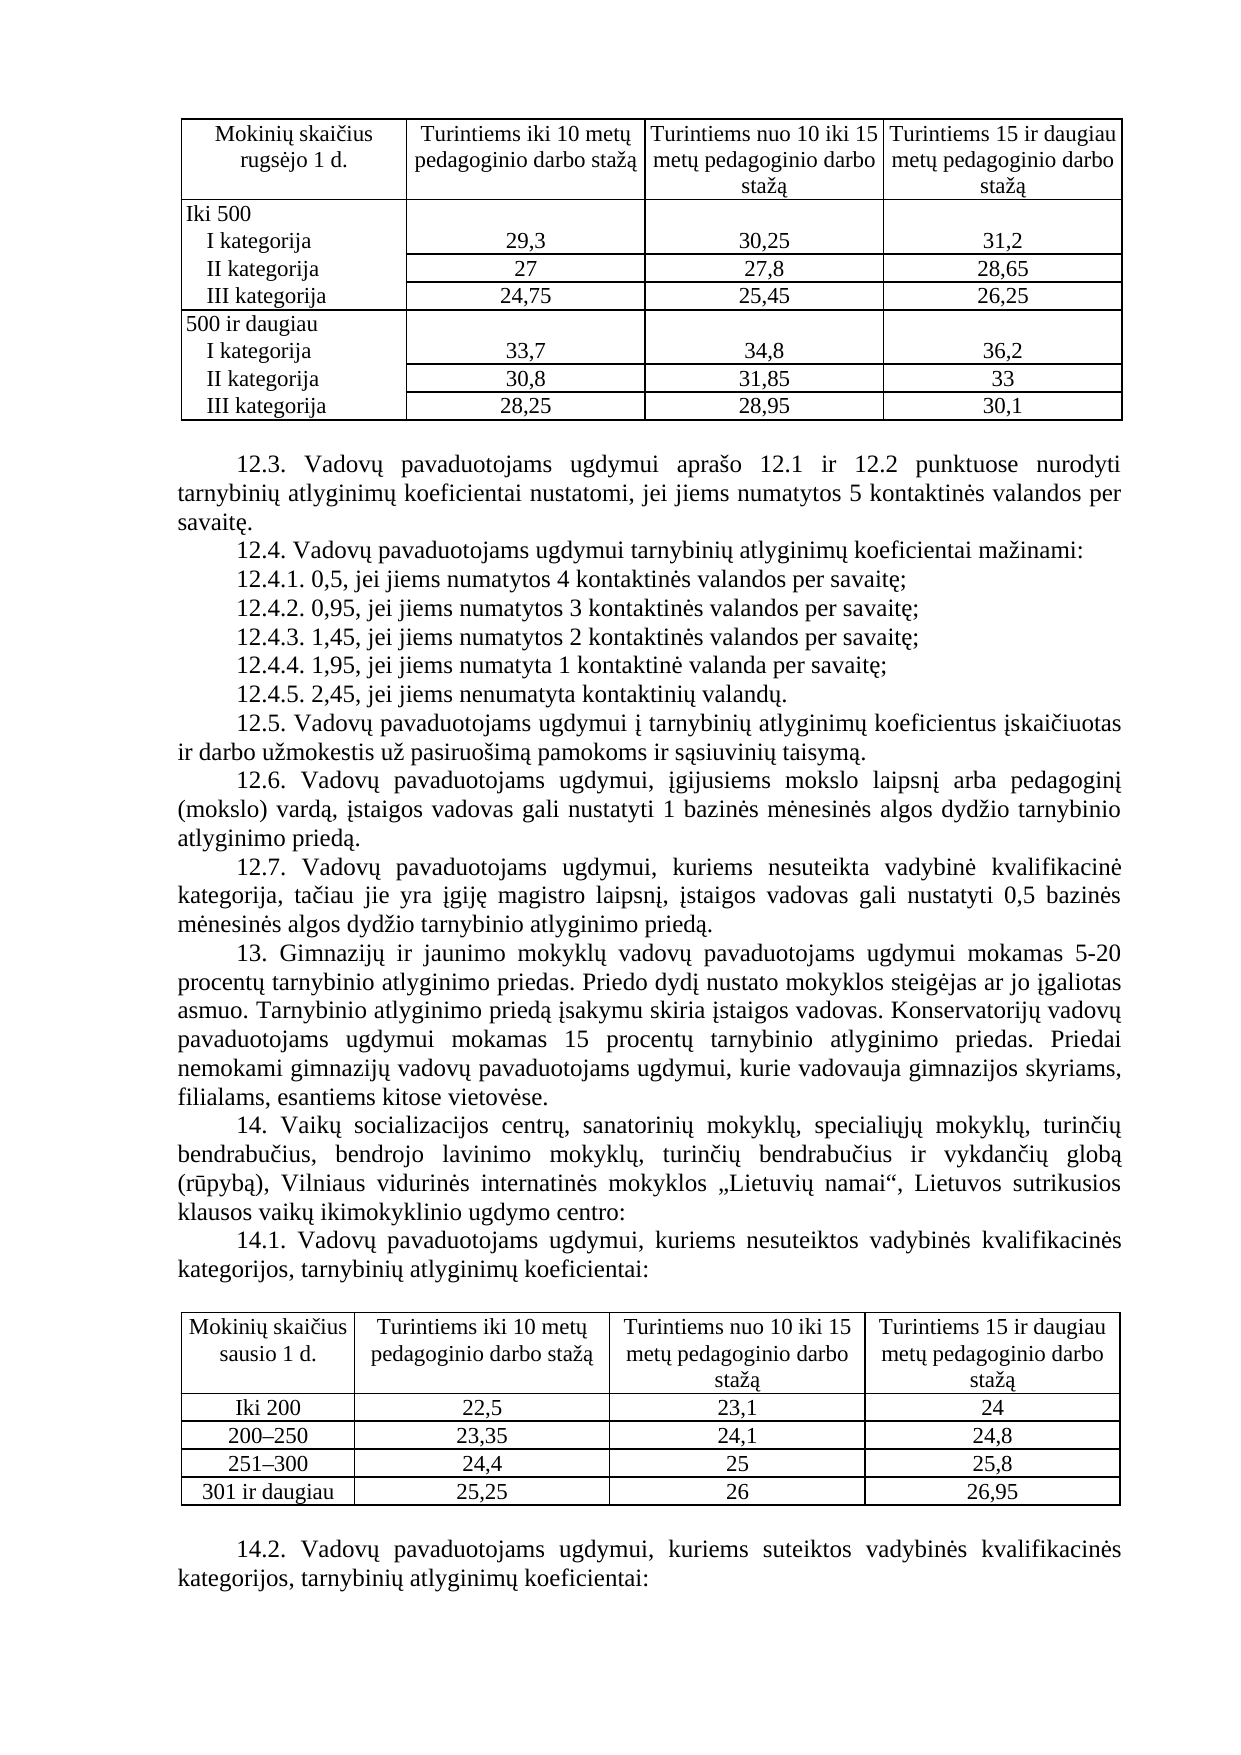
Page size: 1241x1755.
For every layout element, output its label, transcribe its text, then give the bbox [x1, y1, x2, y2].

table_cell [407, 200, 644, 227]
table_cell 31,2 [884, 227, 1121, 253]
table_cell 25,45 [646, 283, 883, 309]
table_cell 27,8 [646, 255, 883, 281]
table_cell Iki 500 [182, 200, 406, 227]
text 12.4.5. 2,45, jei jiems nenumatyta kontaktinių valandų. [177, 679, 1122, 708]
table_cell 26,25 [884, 283, 1121, 309]
table_cell [884, 200, 1121, 227]
table_cell 25 [610, 1450, 864, 1476]
table_cell 22,5 [355, 1394, 609, 1420]
table_header Mokinių skaičius rugsėjo 1 d. [182, 120, 406, 199]
text 12.7. Vadovų pavaduotojams ugdymui, kuriems nesuteikta vadybinė kvalifikacinė kategorija, tačiau jie yra įgiję magistro laipsnį, įstaigos vadovas gali nustatyti 0,5 bazinės mėnesinės algos dydžio tarnybinio atlyginimo priedą. [177, 852, 1122, 938]
table_cell 500 ir daugiau [182, 311, 406, 337]
text 12.4.4. 1,95, jei jiems numatyta 1 kontaktinė valanda per savaitę; [177, 651, 1122, 679]
table_cell Iki 200 [182, 1394, 354, 1420]
table_cell 30,25 [646, 227, 883, 253]
text 14. Vaikų socializacijos centrų, sanatorinių mokyklų, specialiųjų mokyklų, turinčių bendrabučius, bendrojo lavinimo mokyklų, turinčių bendrabučius ir vykdančių globą (rūpybą), Vilniaus vidurinės internatinės mokyklos „Lietuvių namai“, Lietuvos sutrikusios klausos vaikų ikimokyklinio ugdymo centro: [177, 1111, 1122, 1226]
table_cell 26 [610, 1478, 864, 1504]
table_cell 33,7 [407, 337, 644, 363]
text 12.4.2. 0,95, jei jiems numatytos 3 kontaktinės valandos per savaitę; [177, 593, 1122, 622]
table_cell 23,35 [355, 1422, 609, 1448]
table_cell 28,65 [884, 255, 1121, 281]
text 12.6. Vadovų pavaduotojams ugdymui, įgijusiems mokslo laipsnį arba pedagoginį (mokslo) vardą, įstaigos vadovas gali nustatyti 1 bazinės mėnesinės algos dydžio tarnybinio atlyginimo priedą. [177, 766, 1122, 852]
table_cell 33 [884, 365, 1121, 391]
table_cell [407, 311, 644, 337]
table_cell 24,75 [407, 283, 644, 309]
table_header Turintiems 15 ir daugiau metų pedagoginio darbo stažą [866, 1313, 1119, 1392]
table_cell 30,1 [884, 393, 1121, 419]
table_cell 25,8 [866, 1450, 1119, 1476]
table_header Mokinių skaičius sausio 1 d. [182, 1313, 354, 1392]
table_cell 28,95 [646, 393, 883, 419]
table_cell 24 [866, 1394, 1119, 1420]
table_cell 251–300 [182, 1450, 354, 1476]
table_cell [646, 200, 883, 227]
text 12.4. Vadovų pavaduotojams ugdymui tarnybinių atlyginimų koeficientai mažinami: [177, 536, 1122, 564]
table_cell [884, 311, 1121, 337]
table_cell I kategorija [182, 227, 406, 253]
table_cell I kategorija [182, 337, 406, 363]
table_cell 25,25 [355, 1478, 609, 1504]
table_cell II kategorija [182, 363, 406, 391]
text 14.2. Vadovų pavaduotojams ugdymui, kuriems suteiktos vadybinės kvalifikacinės kategorijos, tarnybinių atlyginimų koeficientai: [177, 1534, 1122, 1592]
text 12.5. Vadovų pavaduotojams ugdymui į tarnybinių atlyginimų koeficientus įskaičiuotas ir darbo užmokestis už pasiruošimą pamokoms ir sąsiuvinių taisymą. [177, 708, 1122, 766]
table_header Turintiems nuo 10 iki 15 metų pedagoginio darbo stažą [610, 1313, 864, 1392]
table_cell 301 ir daugiau [182, 1478, 354, 1504]
text 13. Gimnazijų ir jaunimo mokyklų vadovų pavaduotojams ugdymui mokamas 5-20 procentų tarnybinio atlyginimo priedas. Priedo dydį nustato mokyklos steigėjas ar jo įgaliotas asmuo. Tarnybinio atlyginimo priedą įsakymu skiria įstaigos vadovas. Konservatorijų vadovų pavaduotojams ugdymui mokamas 15 procentų tarnybinio atlyginimo priedas. Priedai nemokami gimnazijų vadovų pavaduotojams ugdymui, kurie vadovauja gimnazijos skyriams, filialams, esantiems kitose vietovėse. [177, 938, 1122, 1111]
table_cell 24,4 [355, 1450, 609, 1476]
table_header Turintiems nuo 10 iki 15 metų pedagoginio darbo stažą [646, 120, 883, 199]
table_header Turintiems 15 ir daugiau metų pedagoginio darbo stažą [884, 120, 1121, 199]
table_cell 24,8 [866, 1422, 1119, 1448]
table_cell 26,95 [866, 1478, 1119, 1504]
text 14.1. Vadovų pavaduotojams ugdymui, kuriems nesuteiktos vadybinės kvalifikacinės kategorijos, tarnybinių atlyginimų koeficientai: [177, 1226, 1122, 1283]
table_cell 31,85 [646, 365, 883, 391]
table_cell 34,8 [646, 337, 883, 363]
table_cell 27 [407, 255, 644, 281]
table_cell III kategorija [182, 281, 406, 309]
table_cell 29,3 [407, 227, 644, 253]
table_cell III kategorija [182, 391, 406, 419]
table_cell 24,1 [610, 1422, 864, 1448]
table_cell [646, 311, 883, 337]
table_header Turintiems iki 10 metų pedagoginio darbo stažą [355, 1313, 609, 1392]
table_cell 36,2 [884, 337, 1121, 363]
table_cell 28,25 [407, 393, 644, 419]
table_cell II kategorija [182, 253, 406, 281]
table_cell 200–250 [182, 1422, 354, 1448]
text 12.4.1. 0,5, jei jiems numatytos 4 kontaktinės valandos per savaitę; [177, 564, 1122, 593]
text 12.4.3. 1,45, jei jiems numatytos 2 kontaktinės valandos per savaitę; [177, 622, 1122, 651]
table_cell 30,8 [407, 365, 644, 391]
table_header Turintiems iki 10 metų pedagoginio darbo stažą [407, 120, 644, 199]
table_cell 23,1 [610, 1394, 864, 1420]
text 12.3. Vadovų pavaduotojams ugdymui aprašo 12.1 ir 12.2 punktuose nurodyti tarnybinių atlyginimų koeficientai nustatomi, jei jiems numatytos 5 kontaktinės valandos per savaitę. [177, 449, 1122, 536]
